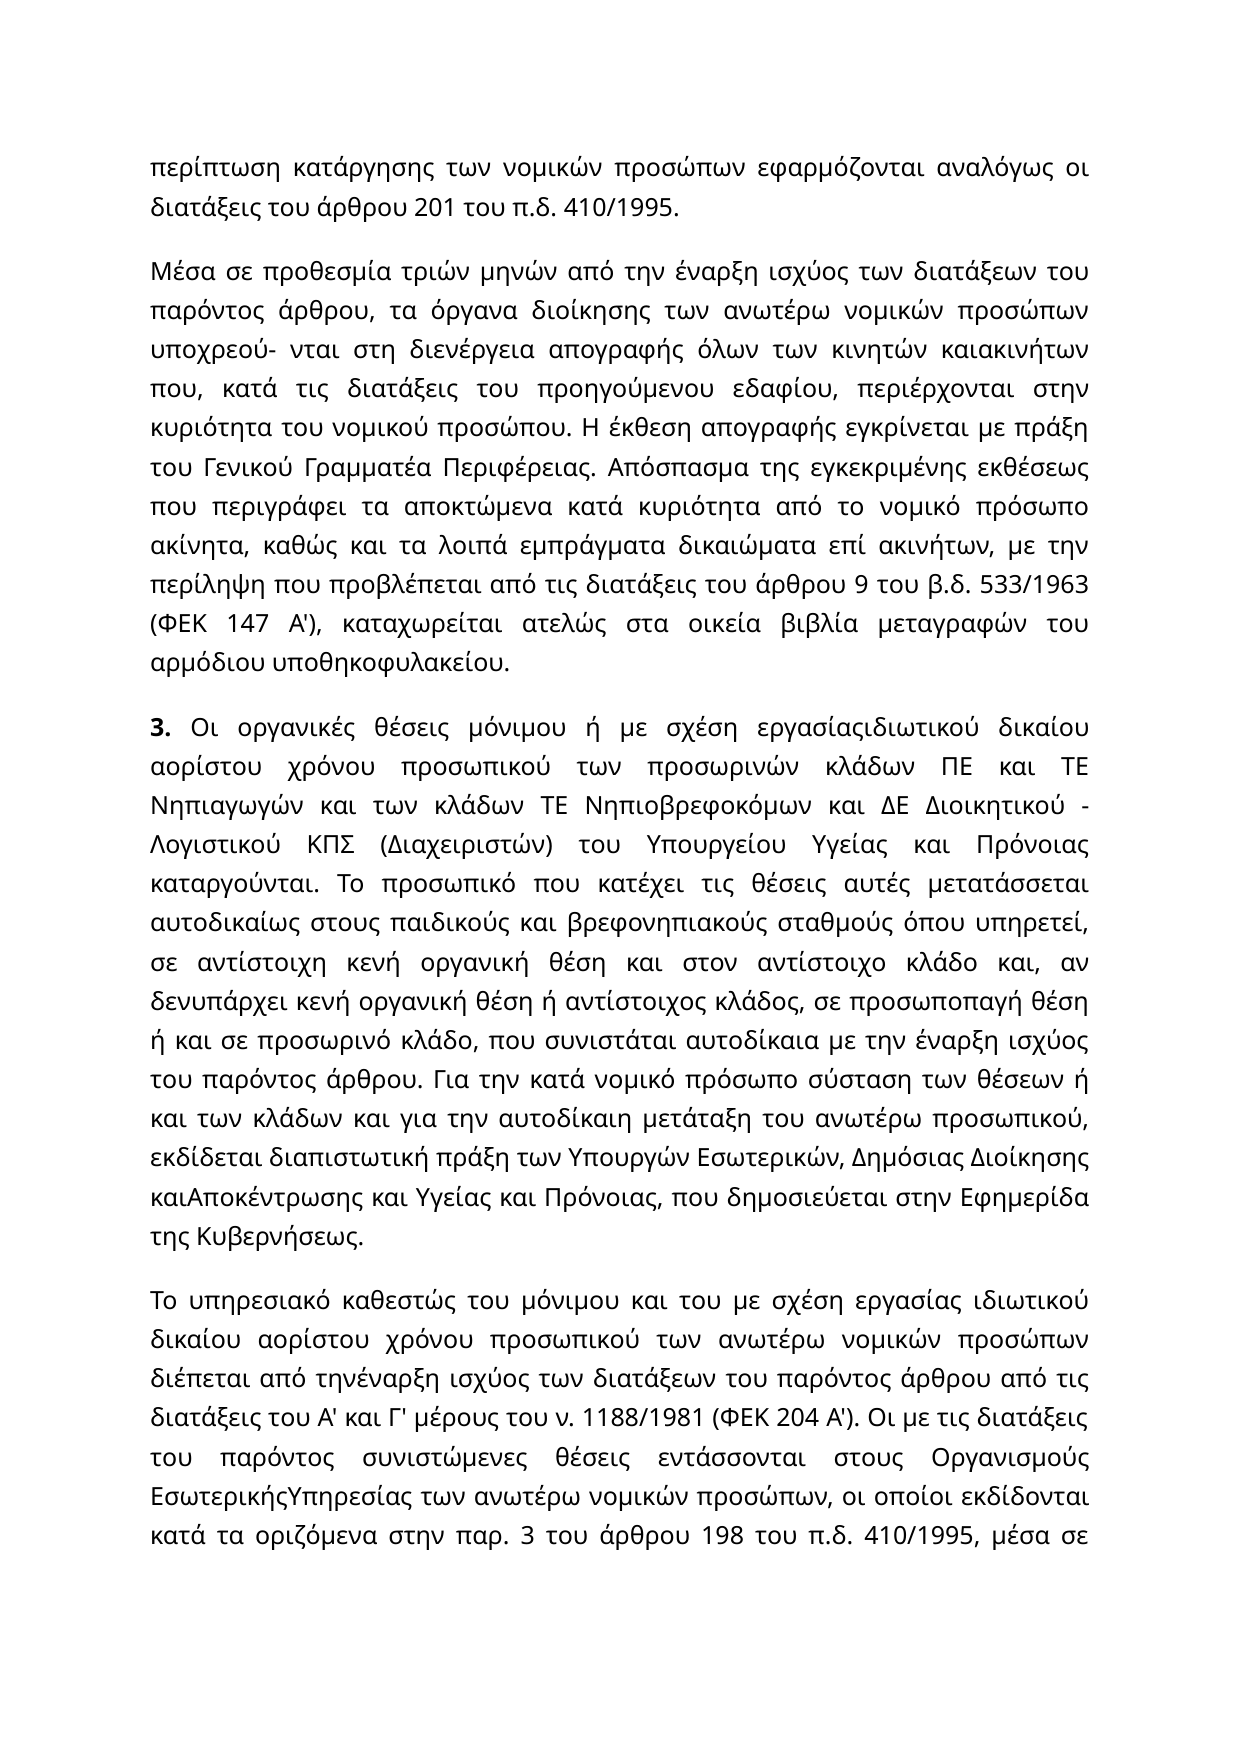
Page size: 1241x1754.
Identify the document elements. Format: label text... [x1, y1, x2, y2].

text 3. Οι οργανικές θέσεις μόνιμου ή με σχέση εργασίαςιδιωτικού δικαίου αορίστου χρόνου προσωπικού των προσωρινών κλάδων ΠΕ και ΤΕ Νηπιαγωγών και των κλάδων ΤΕ Νηπιοβρεφοκόμων και ΔΕ Διοικητικού - Λογιστικού ΚΠΣ (Διαχειριστών) του Υπουργείου Υγείας και Πρόνοιας καταργούνται. Το προσωπικό που κατέχει τις θέσεις αυτές μετατάσσεται αυτοδικαίως στους παιδικούς και βρεφονηπιακούς σταθμούς όπου υπηρετεί, σε αντίστοιχη κενή οργανική θέση και στον αντίστοιχο κλάδο και, αν δενυπάρχει κενή οργανική θέση ή αντίστοιχος κλάδος, σε προσωποπαγή θέση ή και σε προσωρινό κλάδο, που συνιστάται αυτοδίκαια με την έναρξη ισχύος του παρόντος άρθρου. Για την κατά νομικό πρόσωπο σύσταση των θέσεων ή και των κλάδων και για την αυτοδίκαιη μετάταξη του ανωτέρω προσωπικού, εκδίδεται διαπιστωτική πράξη των Υπουργών Εσωτερικών, Δημόσιας Διοίκησης καιΑποκέντρωσης και Υγείας και Πρόνοιας, που δημοσιεύεται στην Εφημερίδα της Κυβερνήσεως. [150, 709, 1090, 1252]
text Μέσα σε προθεσμία τριών μηνών από την έναρξη ισχύος των διατάξεων του παρόντος άρθρου, τα όργανα διοίκησης των ανωτέρω νομικών προσώπων υποχρεού- νται στη διενέργεια απογραφής όλων των κινητών καιακινήτων που, κατά τις διατάξεις του προηγούμενου εδαφίου, περιέρχονται στην κυριότητα του νομικού προσώπου. Η έκθεση απογραφής εγκρίνεται με πράξη του Γενικού Γραμματέα Περιφέρειας. Απόσπασμα της εγκεκριμένης εκθέσεως που περιγράφει τα αποκτώμενα κατά κυριότητα από το νομικό πρόσωπο ακίνητα, καθώς και τα λοιπά εμπράγματα δικαιώματα επί ακινήτων, με την περίληψη που προβλέπεται από τις διατάξεις του άρθρου 9 του β.δ. 533/1963 (ΦΕΚ 147 Α'), καταχωρείται ατελώς στα οικεία βιβλία μεταγραφών του αρμόδιου υποθηκοφυλακείου. [150, 253, 1090, 679]
text Το υπηρεσιακό καθεστώς του μόνιμου και του με σχέση εργασίας ιδιωτικού δικαίου αορίστου χρόνου προσωπικού των ανωτέρω νομικών προσώπων διέπεται από τηνέναρξη ισχύος των διατάξεων του παρόντος άρθρου από τις διατάξεις του Α' και Γ' μέρους του ν. 1188/1981 (ΦΕΚ 204 Α'). Οι με τις διατάξεις του παρόντος συνιστώμενες θέσεις εντάσσονται στους Οργανισμούς ΕσωτερικήςΥπηρεσίας των ανωτέρω νομικών προσώπων, οι οποίοι εκδίδονται κατά τα οριζόμενα στην παρ. 3 του άρθρου 198 του π.δ. 410/1995, μέσα σε [150, 1282, 1090, 1552]
text περίπτωση κατάργησης των νομικών προσώπων εφαρμόζονται αναλόγως οι διατάξεις του άρθρου 201 του π.δ. 410/1995. [150, 150, 1090, 223]
